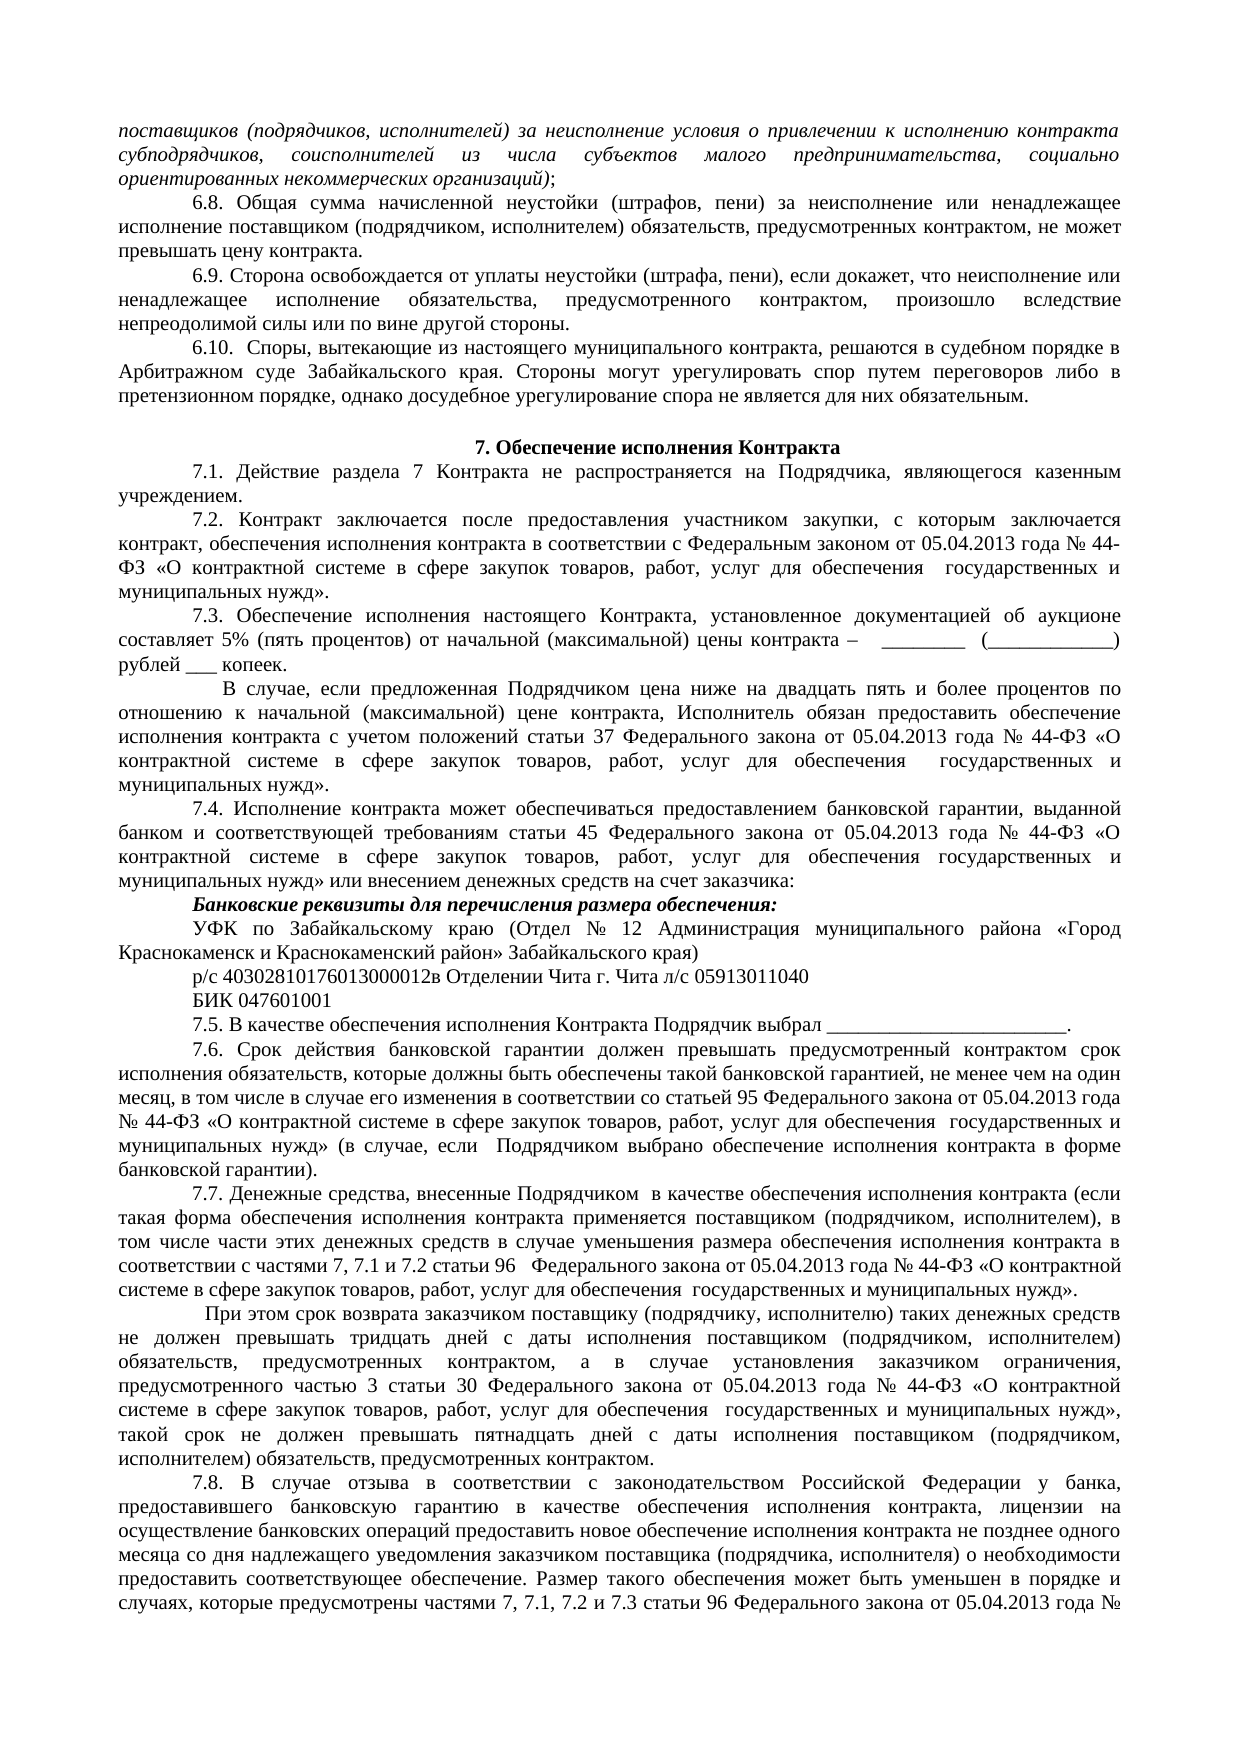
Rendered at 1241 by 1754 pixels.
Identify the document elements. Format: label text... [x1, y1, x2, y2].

text 7.6. Срок действия банковской гарантии должен превышать предусмотренный контрактом срок исполнения обязательств, которые должны быть обеспечены такой банковской гарантией, не менее чем на один месяц, в том числе в случае его изменения в соответствии со статьей 95 Федерального закона от 05.04.2013 года № 44-ФЗ «О контрактной системе в сфере закупок товаров, работ, услуг для обеспечения государственных и муниципальных нужд» (в случае, если Подрядчиком выбрано обеспечение исполнения контракта в форме банковской гарантии). [118, 1036, 1122, 1181]
text 7.8. В случае отзыва в соответствии с законодательством Российской Федерации у банка, предоставившего банковскую гарантию в качестве обеспечения исполнения контракта, лицензии на осуществление банковских операций предоставить новое обеспечение исполнения контракта не позднее одного месяца со дня надлежащего уведомления заказчиком поставщика (подрядчика, исполнителя) о необходимости предоставить соответствующее обеспечение. Размер такого обеспечения может быть уменьшен в порядке и случаях, которые предусмотрены частями 7, 7.1, 7.2 и 7.3 статьи 96 Федерального закона от 05.04.2013 года № [118, 1469, 1122, 1614]
text 6.10. Споры, вытекающие из настоящего муниципального контракта, решаются в судебном порядке в Арбитражном суде Забайкальского края. Стороны могут урегулировать спор путем переговоров либо в претензионном порядке, однако досудебное урегулирование спора не является для них обязательным. [118, 335, 1122, 407]
text БИК 047601001 [118, 988, 1122, 1012]
text Банковские реквизиты для перечисления размера обеспечения: [118, 892, 1122, 916]
text р/с 40302810176013000012в Отделении Чита г. Чита л/с 05913011040 [118, 964, 1122, 988]
text 7.5. В качестве обеспечения исполнения Контракта Подрядчик выбрал _______________________. [118, 1012, 1122, 1036]
text 6.9. Сторона освобождается от уплаты неустойки (штрафа, пени), если докажет, что неисполнение или ненадлежащее исполнение обязательства, предусмотренного контрактом, произошло вследствие непреодолимой силы или по вине другой стороны. [118, 262, 1122, 335]
text 7.2. Контракт заключается после предоставления участником закупки, с которым заключается контракт, обеспечения исполнения контракта в соответствии с Федеральным законом от 05.04.2013 года № 44-ФЗ «О контрактной системе в сфере закупок товаров, работ, услуг для обеспечения государственных и муниципальных нужд». [118, 507, 1122, 603]
text В случае, если предложенная Подрядчиком цена ниже на двадцать пять и более процентов по отношению к начальной (максимальной) цене контракта, Исполнитель обязан предоставить обеспечение исполнения контракта с учетом положений статьи 37 Федерального закона от 05.04.2013 года № 44-ФЗ «О контрактной системе в сфере закупок товаров, работ, услуг для обеспечения государственных и муниципальных нужд». [118, 676, 1122, 796]
text 7.7. Денежные средства, внесенные Подрядчиком в качестве обеспечения исполнения контракта (если такая форма обеспечения исполнения контракта применяется поставщиком (подрядчиком, исполнителем), в том числе части этих денежных средств в случае уменьшения размера обеспечения исполнения контракта в соответствии с частями 7, 7.1 и 7.2 статьи 96 Федерального закона от 05.04.2013 года № 44-ФЗ «О контрактной системе в сфере закупок товаров, работ, услуг для обеспечения государственных и муниципальных нужд». [118, 1181, 1122, 1301]
text 6.8. Общая сумма начисленной неустойки (штрафов, пени) за неисполнение или ненадлежащее исполнение поставщиком (подрядчиком, исполнителем) обязательств, предусмотренных контрактом, не может превышать цену контракта. [118, 190, 1122, 262]
text 7.4. Исполнение контракта может обеспечиваться предоставлением банковской гарантии, выданной банком и соответствующей требованиям статьи 45 Федерального закона от 05.04.2013 года № 44-ФЗ «О контрактной системе в сфере закупок товаров, работ, услуг для обеспечения государственных и муниципальных нужд» или внесением денежных средств на счет заказчика: [118, 796, 1122, 892]
text УФК по Забайкальскому краю (Отдел № 12 Администрация муниципального района «Город Краснокаменск и Краснокаменский район» Забайкальского края) [118, 916, 1122, 964]
text 7.1. Действие раздела 7 Контракта не распространяется на Подрядчика, являющегося казенным учреждением. [118, 459, 1122, 507]
text 7. Обеспечение исполнения Контракта [118, 435, 1122, 459]
text 7.3. Обеспечение исполнения настоящего Контракта, установленное документацией об аукционе составляет 5% (пять процентов) от начальной (максимальной) цены контракта – ________ (____________) рублей ___ копеек. [118, 603, 1122, 676]
text поставщиков (подрядчиков, исполнителей) за неисполнение условия о привлечении к исполнению контракта субподрядчиков, соисполнителей из числа субъектов малого предпринимательства, социально ориентированных некоммерческих организаций); [118, 118, 1122, 190]
text При этом срок возврата заказчиком поставщику (подрядчику, исполнителю) таких денежных средств не должен превышать тридцать дней с даты исполнения поставщиком (подрядчиком, исполнителем) обязательств, предусмотренных контрактом, а в случае установления заказчиком ограничения, предусмотренного частью 3 статьи 30 Федерального закона от 05.04.2013 года № 44-ФЗ «О контрактной системе в сфере закупок товаров, работ, услуг для обеспечения государственных и муниципальных нужд», такой срок не должен превышать пятнадцать дней с даты исполнения поставщиком (подрядчиком, исполнителем) обязательств, предусмотренных контрактом. [118, 1301, 1122, 1469]
